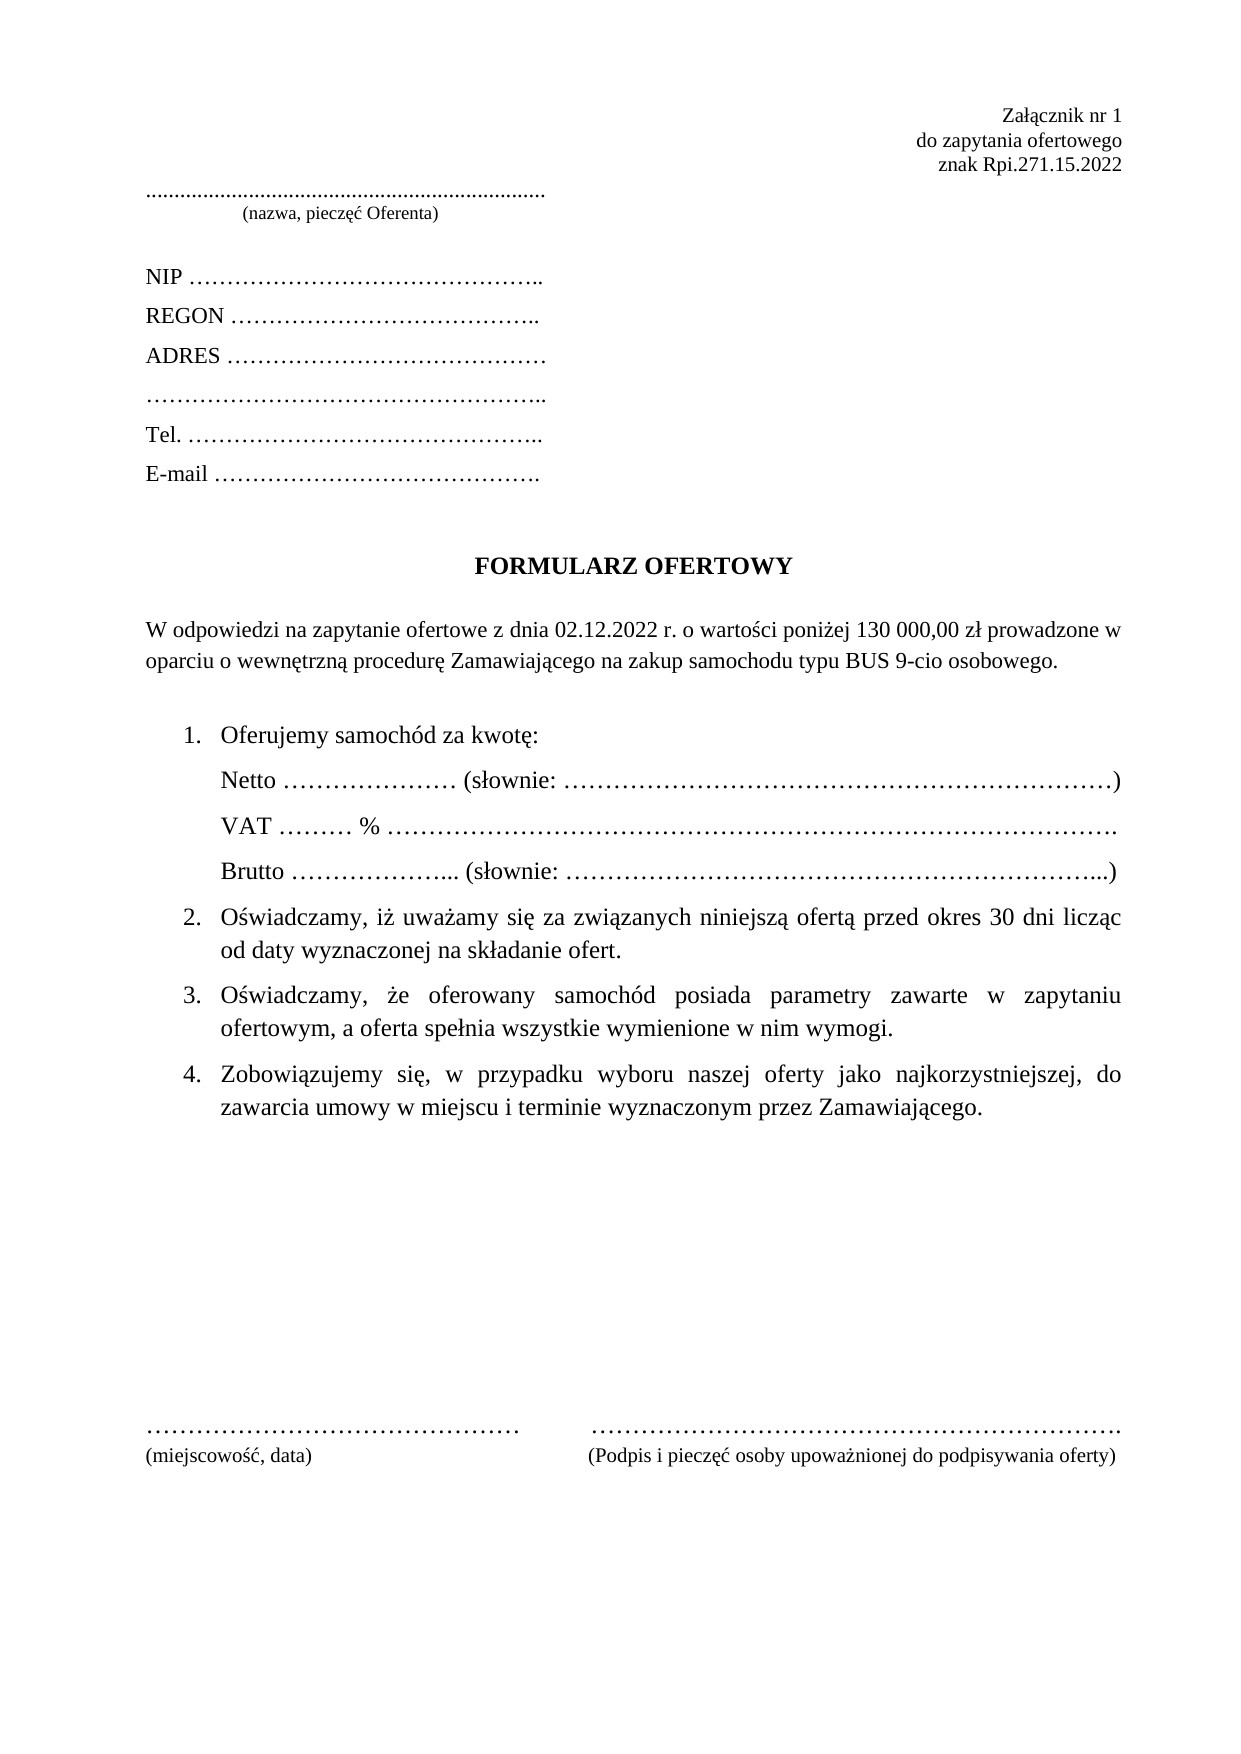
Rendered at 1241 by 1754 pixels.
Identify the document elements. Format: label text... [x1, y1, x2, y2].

text ADRES …………………………………… [145, 342, 1122, 368]
text ……………………………………… ………………………………………………………. (miejscowość, data) (Podpis i pieczęć osoby upoważnionej do podpisywania oferty) [145, 1411, 1122, 1467]
text Tel. ……………………………………….. [145, 421, 1122, 447]
list Oferujemy samochód za kwotę: [183, 720, 1122, 748]
text E-mail ……………………………………. [145, 460, 1122, 487]
text …………………………………………….. [145, 381, 1122, 408]
subtitle FORMULARZ OFERTOWY [145, 551, 1122, 580]
text VAT ……… % ……………………………………………………………………………. [220, 811, 1122, 839]
text NIP ……………………………………….. [145, 263, 1122, 289]
text REGON ………………………………….. [145, 302, 1122, 329]
text Netto ………………… (słownie: …………………………………………………………) [220, 765, 1122, 794]
list Oświadczamy, że oferowany samochód posiada parametry zawarte w zapytaniu ofertowym, a oferta spełnia wszystkie wymienione w nim wymogi. [183, 980, 1122, 1042]
list Oświadczamy, iż uważamy się za związanych niniejszą ofertą przed okres 30 dni licząc od daty wyznaczonej na składanie ofert. [183, 902, 1122, 963]
text Brutto ………………... (słownie: ………………………………………………………...) [220, 856, 1122, 885]
text (nazwa, pieczęć Oferenta) [145, 202, 1122, 223]
text W odpowiedzi na zapytanie ofertowe z dnia 02.12.2022 r. o wartości poniżej 130 000,00 zł prowadzone w oparciu o wewnętrzną procedurę Zamawiającego na zakup samochodu typu BUS 9-cio osobowego. [145, 617, 1122, 673]
text ...................................................................... [145, 176, 1122, 202]
list Zobowiązujemy się, w przypadku wyboru naszej oferty jako najkorzystniejszej, do zawarcia umowy w miejscu i terminie wyznaczonym przez Zamawiającego. [183, 1059, 1122, 1121]
text Załącznik nr 1 do zapytania ofertowego znak Rpi.271.15.2022 [145, 103, 1122, 176]
